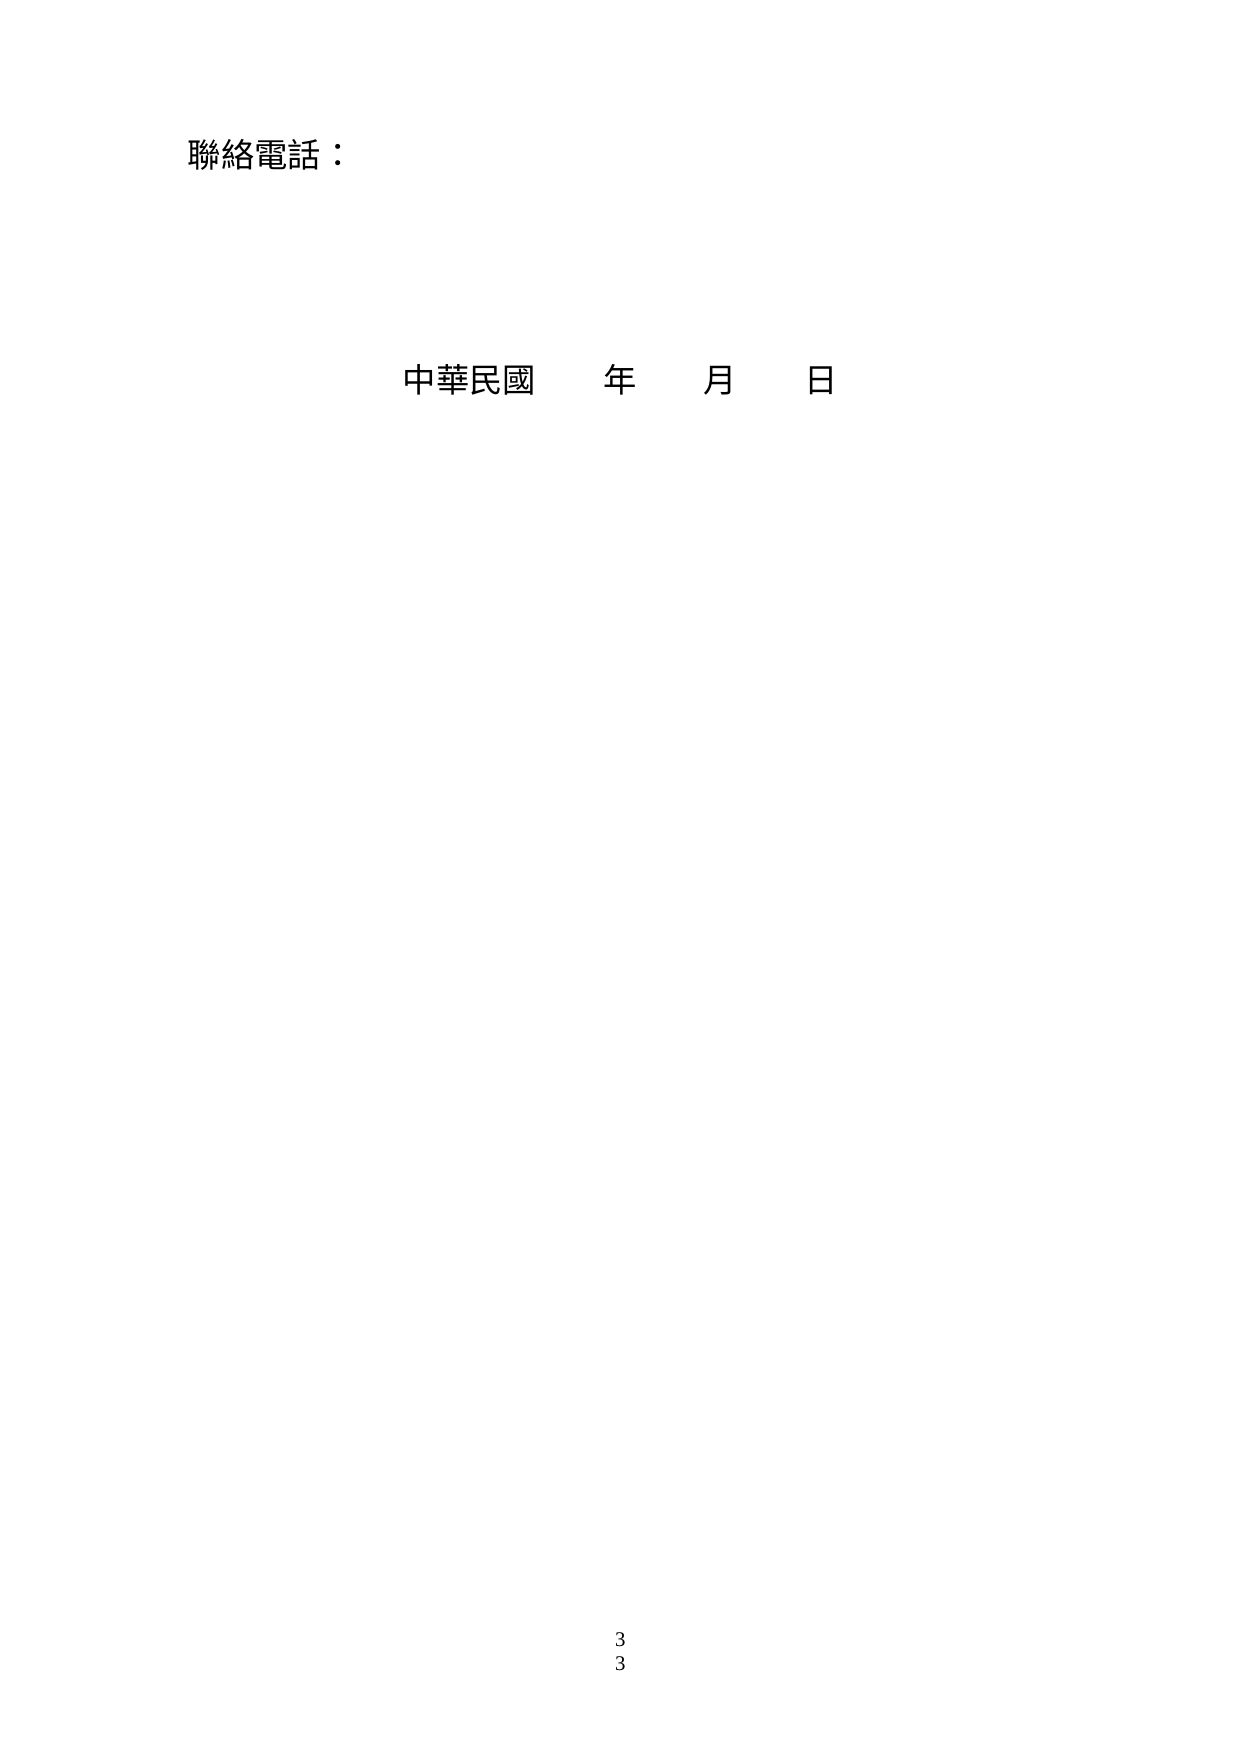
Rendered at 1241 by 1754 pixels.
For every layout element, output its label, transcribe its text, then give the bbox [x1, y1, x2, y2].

text 中華民國 年 月 日 [118, 332, 1122, 410]
text 聯絡電話： [118, 107, 1122, 185]
